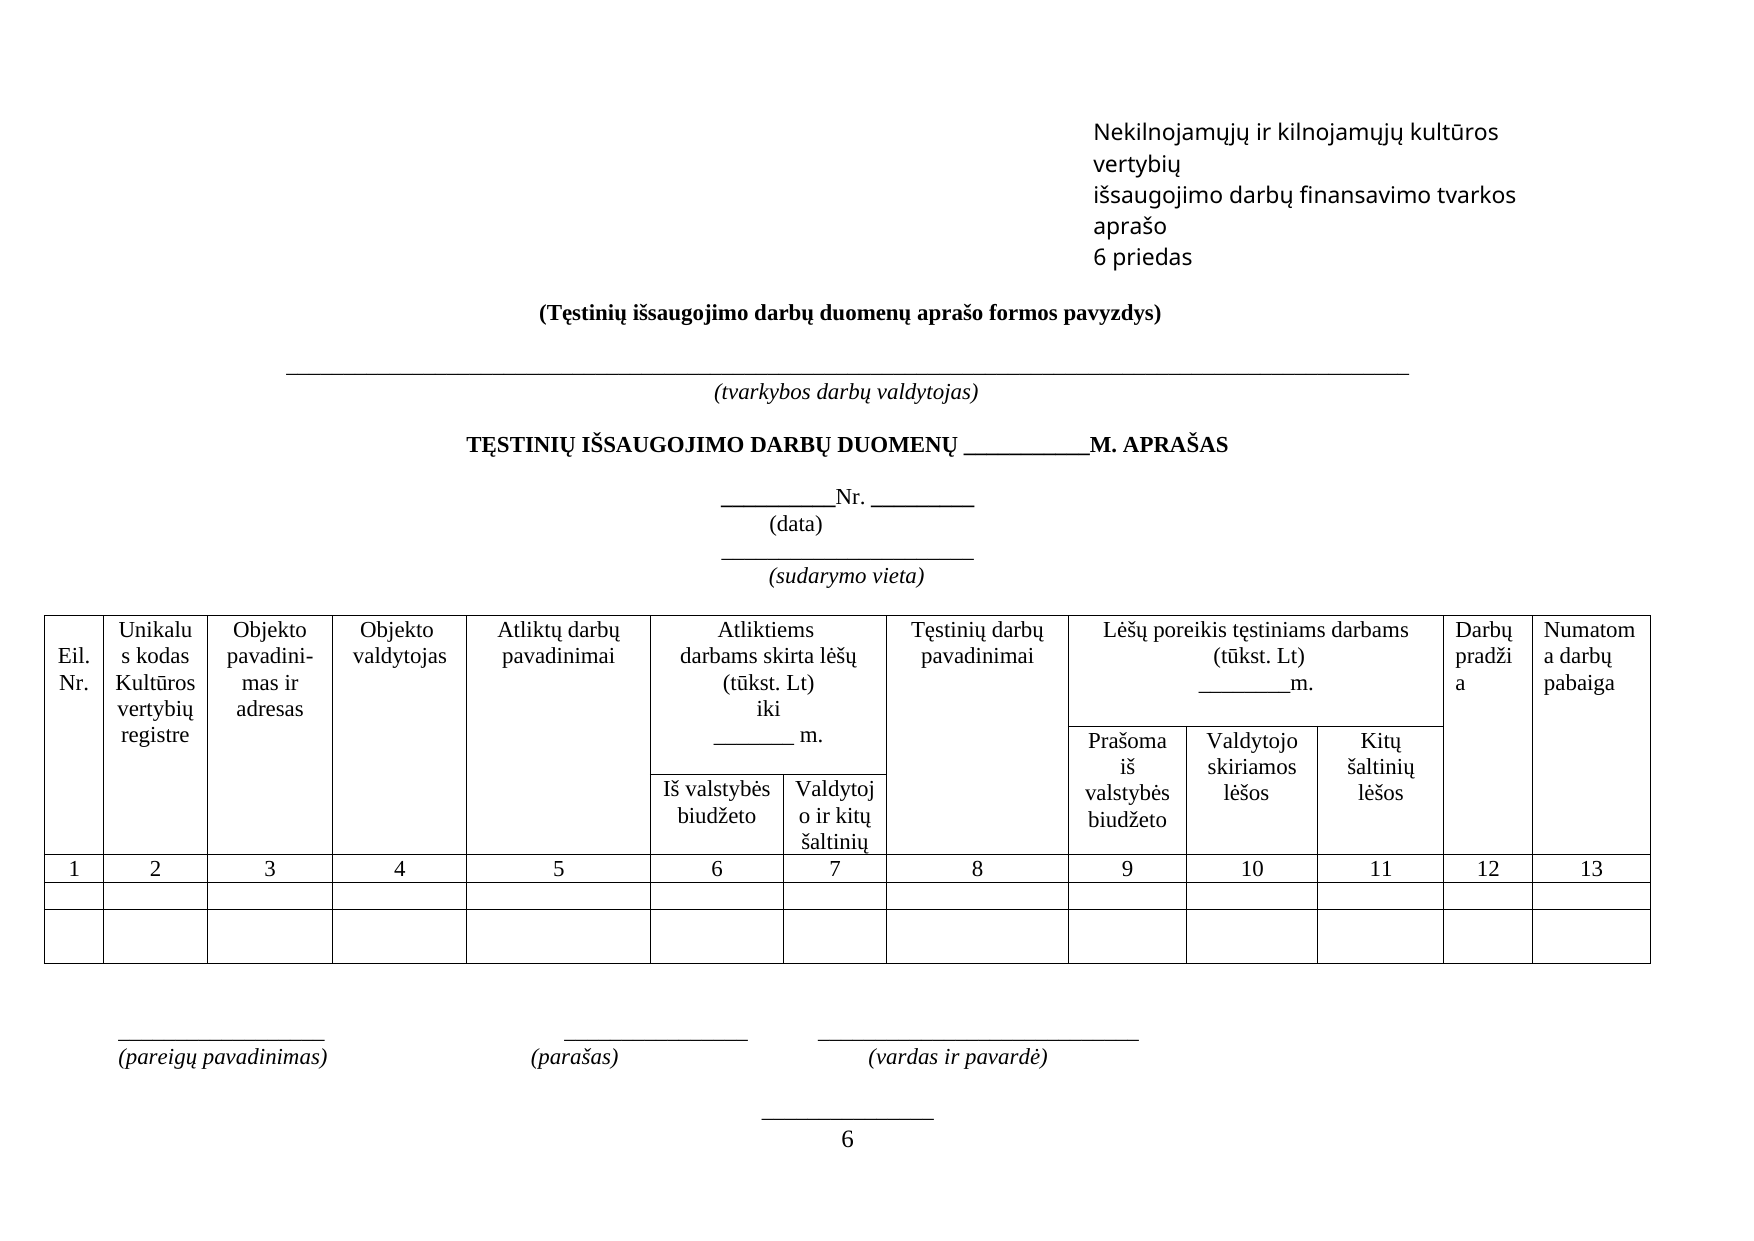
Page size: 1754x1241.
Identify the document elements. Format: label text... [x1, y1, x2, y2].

table_header Unikalus kodas Kultūros vertybių registre [104, 616, 207, 854]
text 6 priedas [1093, 241, 1577, 272]
text (tvarkybos darbų valdytojas) [118, 378, 1577, 404]
text ______________________ [118, 536, 1577, 562]
table_cell Kitų šaltinių lėšos [1318, 727, 1443, 854]
table_cell [651, 910, 783, 963]
table_cell [1318, 883, 1443, 909]
text (Tęstinių išsaugojimo darbų duomenų aprašo formos pavyzdys) [118, 299, 1577, 325]
table_cell [45, 883, 103, 909]
table_cell [1533, 910, 1650, 963]
text (sudarymo vieta) [118, 562, 1577, 589]
table_cell [784, 910, 886, 963]
table_cell [1318, 910, 1443, 963]
table_cell 8 [887, 855, 1068, 882]
table_header Tęstinių darbų pavadinimai [887, 616, 1068, 854]
subtitle tęstinIų IŠSAUGOJIMO darbų duomenų ___________M. aprašas [118, 431, 1577, 457]
table_header Objekto valdytojas [333, 616, 466, 854]
table_header Objekto pavadini-mas ir adresas [208, 616, 332, 854]
table_cell 9 [1069, 855, 1186, 882]
table_header Lėšų poreikis tęstiniams darbams (tūkst. Lt) ________m. [1069, 616, 1443, 726]
table_cell [651, 883, 783, 909]
table_cell [45, 910, 103, 963]
table_cell 2 [104, 855, 207, 882]
table_cell [467, 883, 650, 909]
table_cell 10 [1187, 855, 1317, 882]
table_cell Valdytojo skiriamos lėšos [1187, 727, 1317, 854]
table_cell [1444, 910, 1532, 963]
table_cell [1187, 883, 1317, 909]
table_cell [104, 910, 207, 963]
table_cell [1444, 883, 1532, 909]
text (data) [15, 510, 1577, 536]
table_cell [784, 883, 886, 909]
table_cell [333, 883, 466, 909]
table_header Numatoma darbų pabaiga [1533, 616, 1650, 854]
table_cell Iš valstybės biudžeto [651, 775, 783, 854]
table_cell [333, 910, 466, 963]
table_cell [467, 910, 650, 963]
table_cell [1533, 883, 1650, 909]
table_header Darbų pradžia [1444, 616, 1532, 854]
table_cell Valdytojo ir kitų šaltinių [784, 775, 886, 854]
table_cell 1 [45, 855, 103, 882]
text _______________ [118, 1096, 1577, 1122]
table_cell 11 [1318, 855, 1443, 882]
table_cell 7 [784, 855, 886, 882]
text __________Nr. _________ [118, 483, 1577, 510]
table_cell 4 [333, 855, 466, 882]
table_cell 12 [1444, 855, 1532, 882]
table_cell 6 [651, 855, 783, 882]
table_cell [1187, 910, 1317, 963]
table_cell [887, 910, 1068, 963]
table_header Atliktiems darbams skirta lėšų (tūkst. Lt) iki _______ m. [651, 616, 886, 774]
text __________________________________________________________________________________________________ [118, 352, 1577, 378]
table_header Eil. Nr. [45, 616, 103, 854]
table_cell Prašoma iš valstybės biudžeto [1069, 727, 1186, 854]
table_cell [104, 883, 207, 909]
table_cell [1069, 883, 1186, 909]
table_cell 13 [1533, 855, 1650, 882]
table_cell [208, 910, 332, 963]
table_cell [208, 883, 332, 909]
table_header Atliktų darbų pavadinimai [467, 616, 650, 854]
text Nekilnojamųjų ir kilnojamųjų kultūros vertybių [1093, 116, 1577, 179]
text išsaugojimo darbų finansavimo tvarkos aprašo [1093, 179, 1577, 241]
table_cell [1069, 910, 1186, 963]
table_cell 3 [208, 855, 332, 882]
text __________________ ________________ ____________________________ [118, 1017, 1577, 1043]
text (pareigų pavadinimas) (parašas) (vardas ir pavardė) [118, 1043, 1577, 1069]
table_cell [887, 883, 1068, 909]
table_cell 5 [467, 855, 650, 882]
